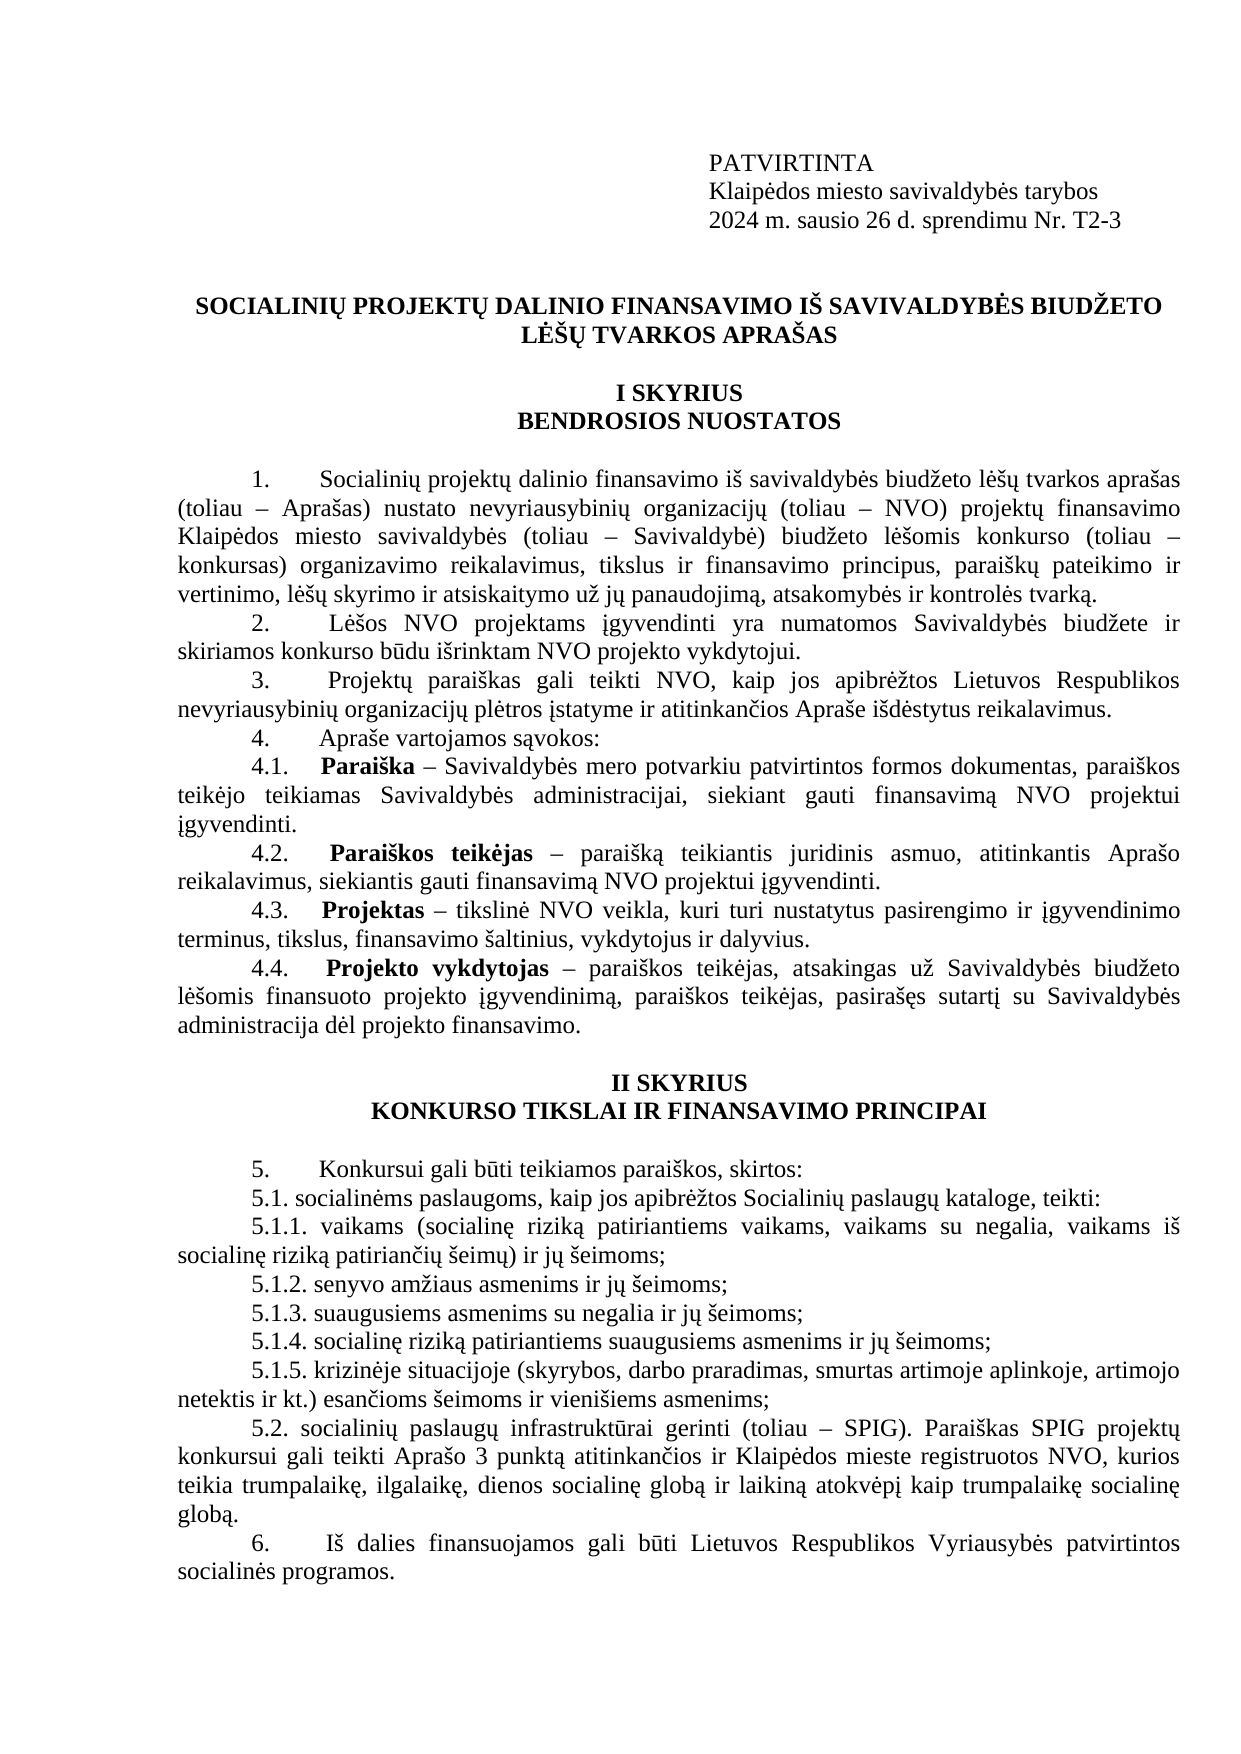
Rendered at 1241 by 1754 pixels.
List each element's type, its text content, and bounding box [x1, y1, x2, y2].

text 5.1.3. suaugusiems asmenims su negalia ir jų šeimoms; [177, 1298, 1181, 1326]
text 2024 m. sausio 26 d. sprendimu Nr. T2-3 [177, 205, 1181, 234]
text 5.1.2. senyvo amžiaus asmenims ir jų šeimoms; [177, 1269, 1181, 1298]
text 4.2. Paraiškos teikėjas – paraišką teikiantis juridinis asmuo, atitinkantis Aprašo reikalavimus, siekiantis gauti finansavimą NVO projektui įgyvendinti. [177, 838, 1181, 895]
text 4.1. Paraiška – Savivaldybės mero potvarkiu patvirtintos formos dokumentas, paraiškos teikėjo teikiamas Savivaldybės administracijai, siekiant gauti finansavimą NVO projektui įgyvendinti. [177, 751, 1181, 838]
text II SKYRIUS [177, 1068, 1181, 1096]
text 5. Konkursui gali būti teikiamos paraiškos, skirtos: [177, 1154, 1181, 1183]
text 2. Lėšos NVO projektams įgyvendinti yra numatomos Savivaldybės biudžete ir skiriamos konkurso būdu išrinktam NVO projekto vykdytojui. [177, 608, 1181, 665]
text 4.3. Projektas – tikslinė NVO veikla, kuri turi nustatytus pasirengimo ir įgyvendinimo terminus, tikslus, finansavimo šaltinius, vykdytojus ir dalyvius. [177, 895, 1181, 953]
text SOCIALINIŲ PROJEKTŲ DALINIO FINANSAVIMO IŠ SAVIVALDYBĖS BIUDŽETO LĖŠŲ TVARKOS APRAŠAS [177, 291, 1181, 349]
text 5.1.4. socialinę riziką patiriantiems suaugusiems asmenims ir jų šeimoms; [177, 1326, 1181, 1355]
text PATVIRTINTA [177, 148, 1181, 176]
text 3. Projektų paraiškas gali teikti NVO, kaip jos apibrėžtos Lietuvos Respublikos nevyriausybinių organizacijų plėtros įstatyme ir atitinkančios Apraše išdėstytus reikalavimus. [177, 665, 1181, 723]
text 5.1.5. krizinėje situacijoje (skyrybos, darbo praradimas, smurtas artimoje aplinkoje, artimojo netektis ir kt.) esančioms šeimoms ir vienišiems asmenims; [177, 1355, 1181, 1413]
text KONKURSO TIKSLAI IR FINANSAVIMO PRINCIPAI [177, 1096, 1181, 1125]
text I SKYRIUS [177, 378, 1181, 406]
text 5.1.1. vaikams (socialinę riziką patiriantiems vaikams, vaikams su negalia, vaikams iš socialinę riziką patiriančių šeimų) ir jų šeimoms; [177, 1211, 1181, 1269]
text 4.4. Projekto vykdytojas – paraiškos teikėjas, atsakingas už Savivaldybės biudžeto lėšomis finansuoto projekto įgyvendinimą, paraiškos teikėjas, pasirašęs sutartį su Savivaldybės administracija dėl projekto finansavimo. [177, 953, 1181, 1039]
text 5.1. socialinėms paslaugoms, kaip jos apibrėžtos Socialinių paslaugų kataloge, teikti: [177, 1183, 1181, 1211]
text Klaipėdos miesto savivaldybės tarybos [177, 176, 1181, 205]
text BENDROSIOS NUOSTATOS [177, 406, 1181, 435]
text 6. Iš dalies finansuojamos gali būti Lietuvos Respublikos Vyriausybės patvirtintos socialinės programos. [177, 1528, 1181, 1585]
text 5.2. socialinių paslaugų infrastruktūrai gerinti (toliau – SPIG). Paraiškas SPIG projektų konkursui gali teikti Aprašo 3 punktą atitinkančios ir Klaipėdos mieste registruotos NVO, kurios teikia trumpalaikę, ilgalaikę, dienos socialinę globą ir laikiną atokvėpį kaip trumpalaikę socialinę globą. [177, 1413, 1181, 1528]
text 1. Socialinių projektų dalinio finansavimo iš savivaldybės biudžeto lėšų tvarkos aprašas (toliau – Aprašas) nustato nevyriausybinių organizacijų (toliau – NVO) projektų finansavimo Klaipėdos miesto savivaldybės (toliau – Savivaldybė) biudžeto lėšomis konkurso (toliau – konkursas) organizavimo reikalavimus, tikslus ir finansavimo principus, paraiškų pateikimo ir vertinimo, lėšų skyrimo ir atsiskaitymo už jų panaudojimą, atsakomybės ir kontrolės tvarką. [177, 464, 1181, 608]
text 4. Apraše vartojamos sąvokos: [177, 723, 1181, 751]
